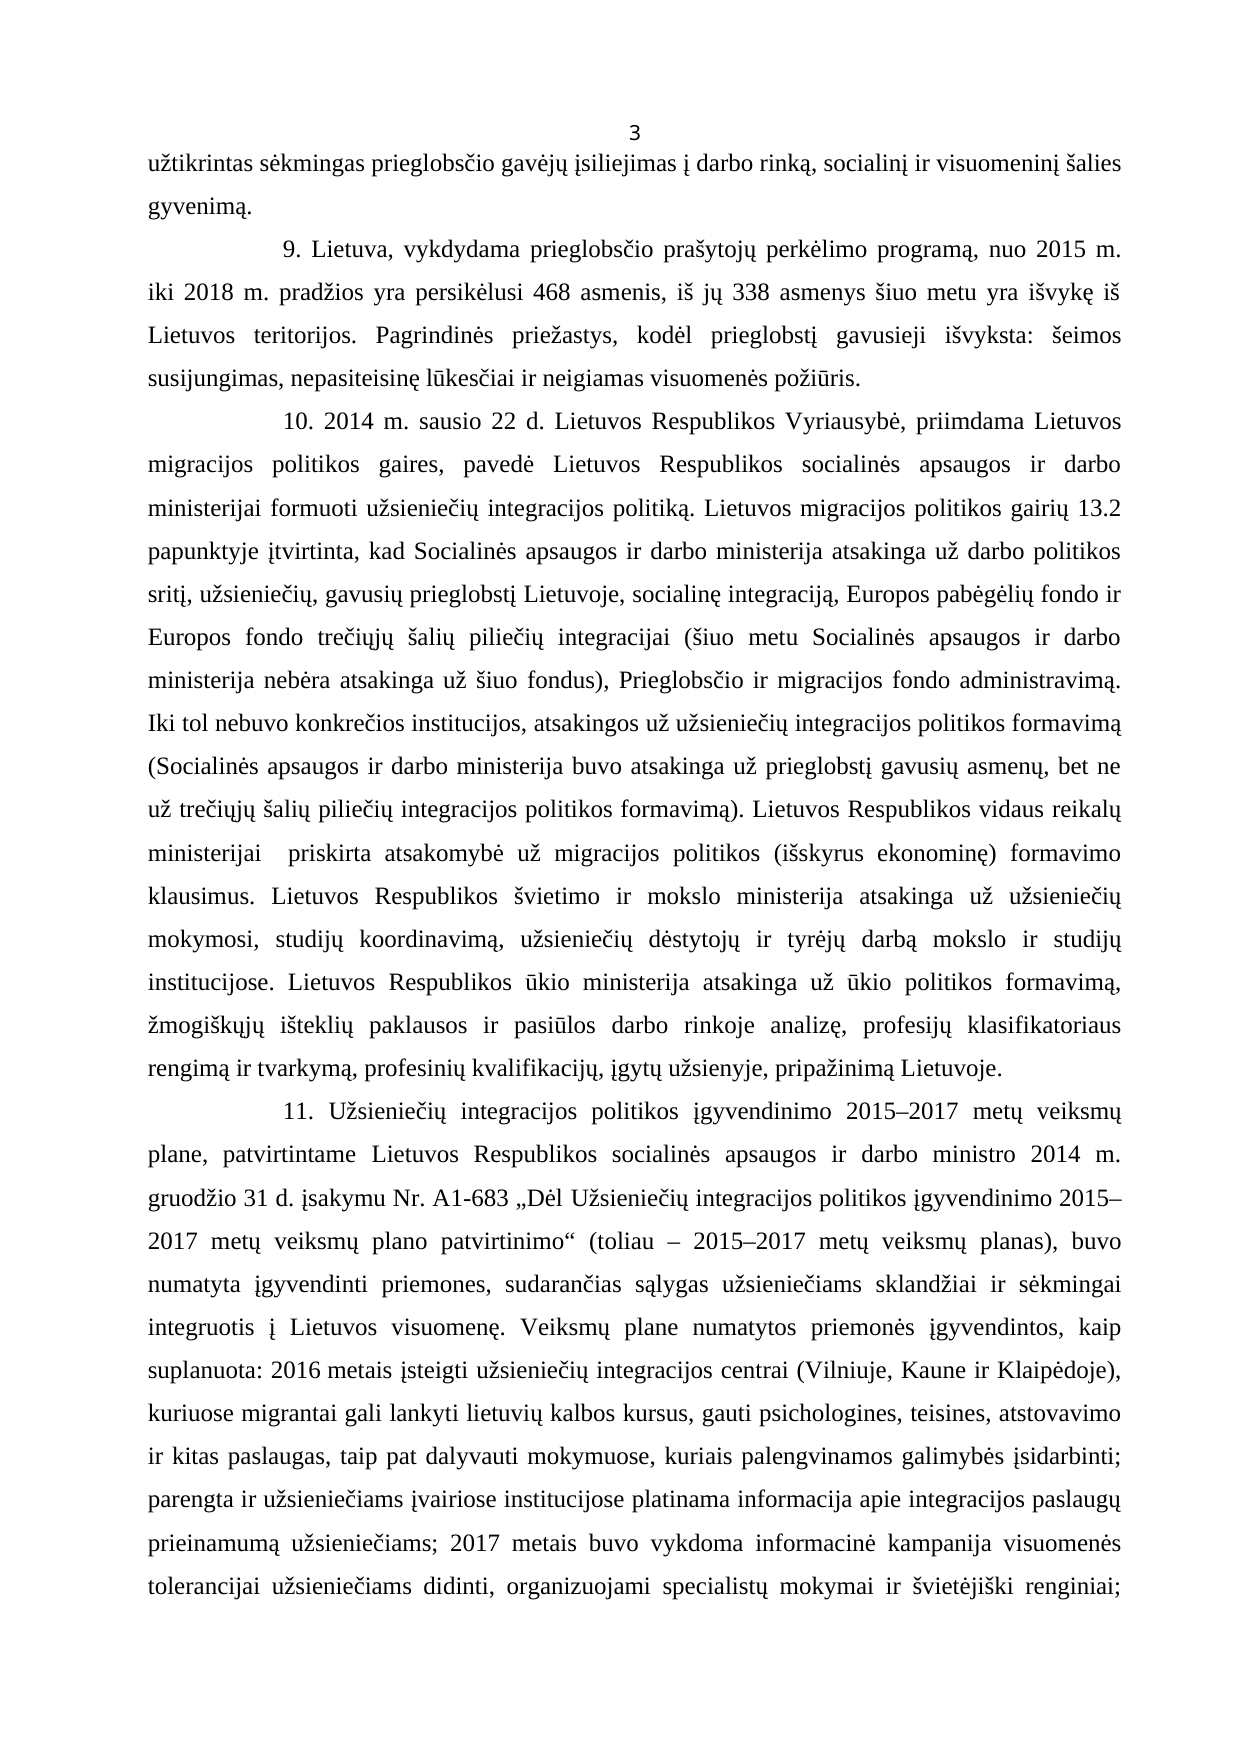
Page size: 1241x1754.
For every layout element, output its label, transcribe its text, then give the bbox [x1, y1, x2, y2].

text 10. 2014 m. sausio 22 d. Lietuvos Respublikos Vyriausybė, priimdama Lietuvos migracijos politikos gaires, pavedė Lietuvos Respublikos socialinės apsaugos ir darbo ministerijai formuoti užsieniečių integracijos politiką. Lietuvos migracijos politikos gairių 13.2 papunktyje įtvirtinta, kad Socialinės apsaugos ir darbo ministerija atsakinga už darbo politikos sritį, užsieniečių, gavusių prieglobstį Lietuvoje, socialinę integraciją, Europos pabėgėlių fondo ir Europos fondo trečiųjų šalių piliečių integracijai (šiuo metu Socialinės apsaugos ir darbo ministerija nebėra atsakinga už šiuo fondus), Prieglobsčio ir migracijos fondo administravimą. Iki tol nebuvo konkrečios institucijos, atsakingos už užsieniečių integracijos politikos formavimą (Socialinės apsaugos ir darbo ministerija buvo atsakinga už prieglobstį gavusių asmenų, bet ne už trečiųjų šalių piliečių integracijos politikos formavimą). Lietuvos Respublikos vidaus reikalų ministerijai priskirta atsakomybė už migracijos politikos (išskyrus ekonominę) formavimo klausimus. Lietuvos Respublikos švietimo ir mokslo ministerija atsakinga už užsieniečių mokymosi, studijų koordinavimą, užsieniečių dėstytojų ir tyrėjų darbą mokslo ir studijų institucijose. Lietuvos Respublikos ūkio ministerija atsakinga už ūkio politikos formavimą, žmogiškųjų išteklių paklausos ir pasiūlos darbo rinkoje analizę, profesijų klasifikatoriaus rengimą ir tvarkymą, profesinių kvalifikacijų, įgytų užsienyje, pripažinimą Lietuvoje. [148, 406, 1122, 1082]
text 9. Lietuva, vykdydama prieglobsčio prašytojų perkėlimo programą, nuo 2015 m. iki 2018 m. pradžios yra persikėlusi 468 asmenis, iš jų 338 asmenys šiuo metu yra išvykę iš Lietuvos teritorijos. Pagrindinės priežastys, kodėl prieglobstį gavusieji išvyksta: šeimos susijungimas, nepasiteisinę lūkesčiai ir neigiamas visuomenės požiūris. [148, 234, 1122, 392]
text užtikrintas sėkmingas prieglobsčio gavėjų įsiliejimas į darbo rinką, socialinį ir visuomeninį šalies gyvenimą. [148, 148, 1122, 219]
text 11. Užsieniečių integracijos politikos įgyvendinimo 2015–2017 metų veiksmų plane, patvirtintame Lietuvos Respublikos socialinės apsaugos ir darbo ministro 2014 m. gruodžio 31 d. įsakymu Nr. A1-683 „Dėl Užsieniečių integracijos politikos įgyvendinimo 2015–2017 metų veiksmų plano patvirtinimo“ (toliau – 2015–2017 metų veiksmų planas), buvo numatyta įgyvendinti priemones, sudarančias sąlygas užsieniečiams sklandžiai ir sėkmingai integruotis į Lietuvos visuomenę. Veiksmų plane numatytos priemonės įgyvendintos, kaip suplanuota: 2016 metais įsteigti užsieniečių integracijos centrai (Vilniuje, Kaune ir Klaipėdoje), kuriuose migrantai gali lankyti lietuvių kalbos kursus, gauti psichologines, teisines, atstovavimo ir kitas paslaugas, taip pat dalyvauti mokymuose, kuriais palengvinamos galimybės įsidarbinti; parengta ir užsieniečiams įvairiose institucijose platinama informacija apie integracijos paslaugų prieinamumą užsieniečiams; 2017 metais buvo vykdoma informacinė kampanija visuomenės tolerancijai užsieniečiams didinti, organizuojami specialistų mokymai ir švietėjiški renginiai; [148, 1096, 1122, 1599]
